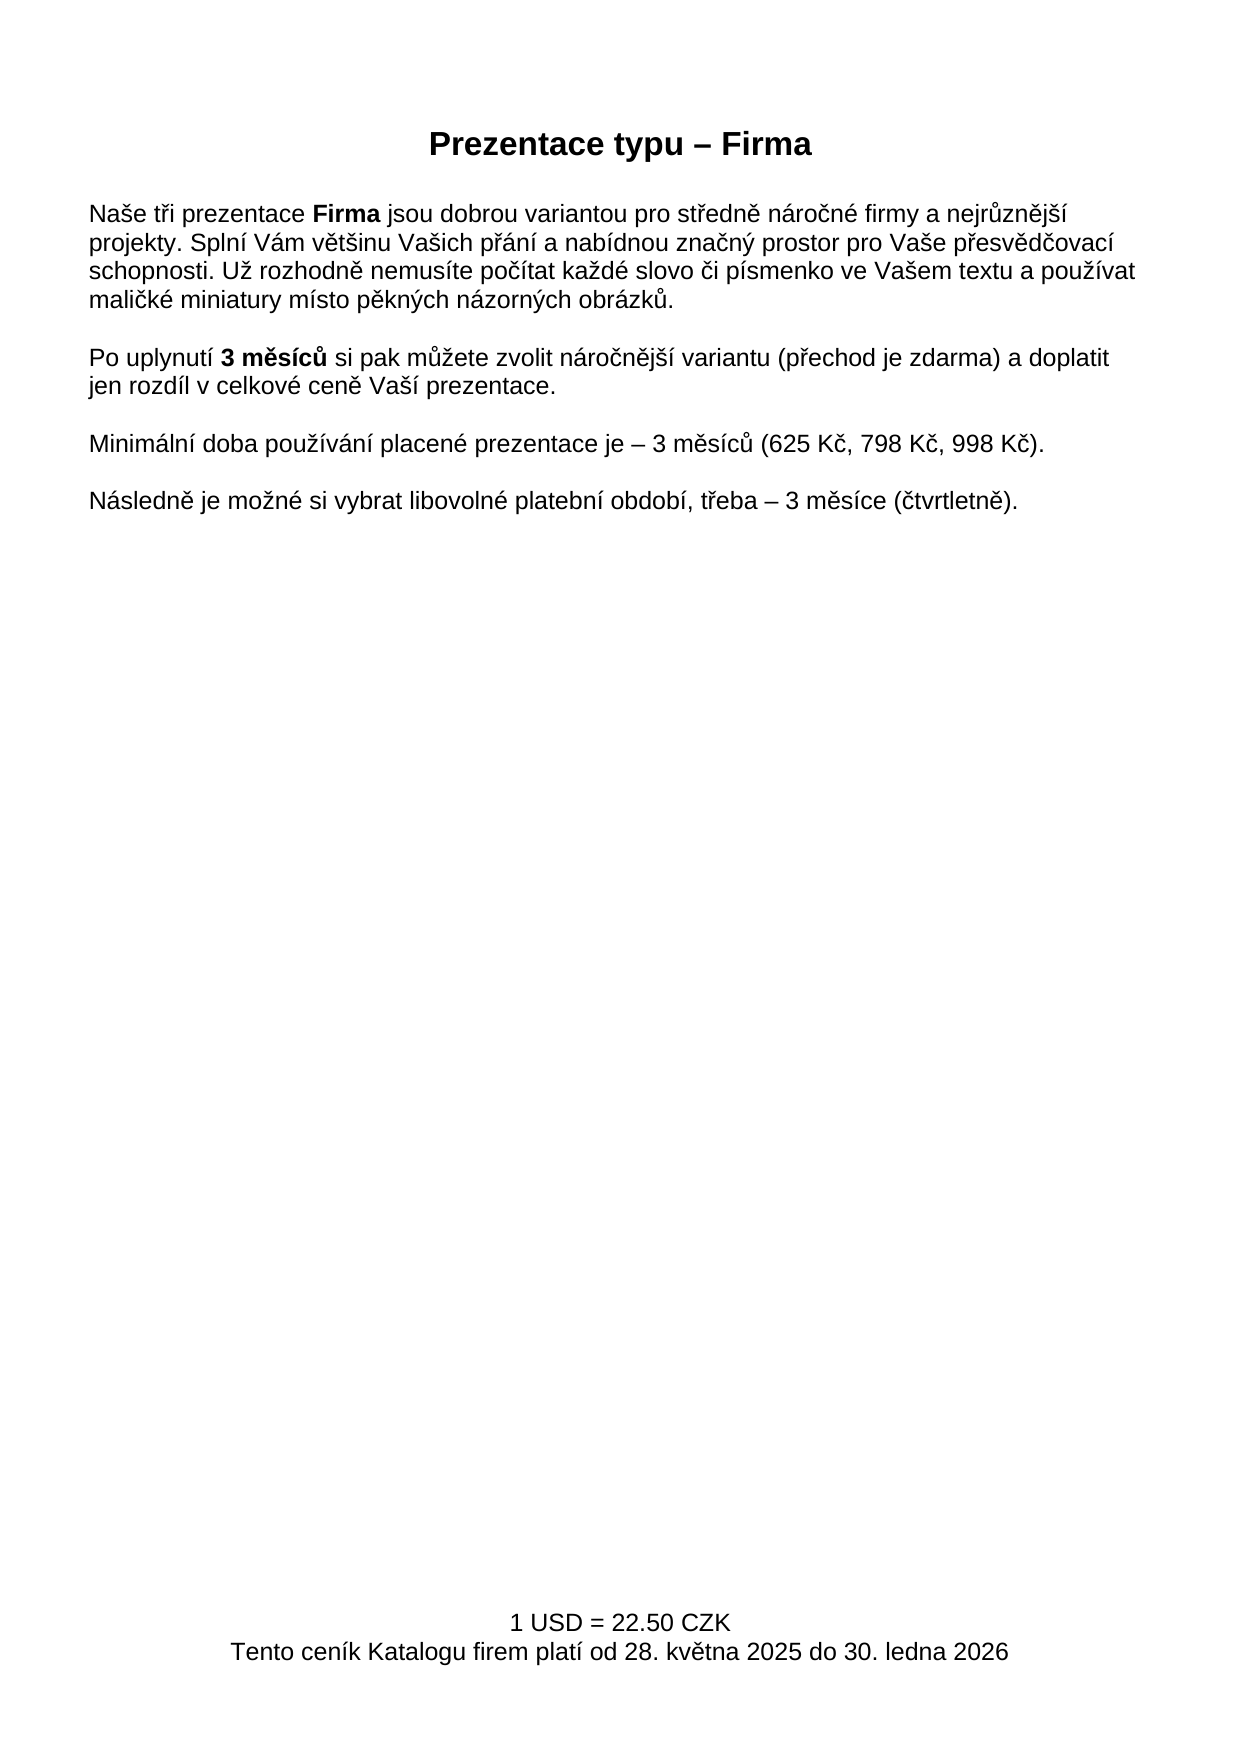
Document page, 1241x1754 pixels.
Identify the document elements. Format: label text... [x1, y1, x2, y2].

text Naše tři prezentace Firma jsou dobrou variantou pro středně náročné firmy a nejrůznější projekty. Splní Vám většinu Vašich přání a nabídnou značný prostor pro Vaše přesvědčovací schopnosti. Už rozhodně nemusíte počítat každé slovo či písmenko ve Vašem textu a používat maličké miniatury místo pěkných názorných obrázků. [88, 199, 1152, 314]
text Prezentace typu – Firma [88, 124, 1152, 163]
text Minimální doba používání placené prezentace je – 3 měsíců (625 Kč, 798 Kč, 998 Kč). [88, 429, 1152, 458]
text Po uplynutí 3 měsíců si pak můžete zvolit náročnější variantu (přechod je zdarma) a doplatit jen rozdíl v celkové ceně Vaší prezentace. [88, 314, 1152, 400]
text Následně je možné si vybrat libovolné platební období, třeba – 3 měsíce (čtvrtletně). [88, 486, 1152, 515]
